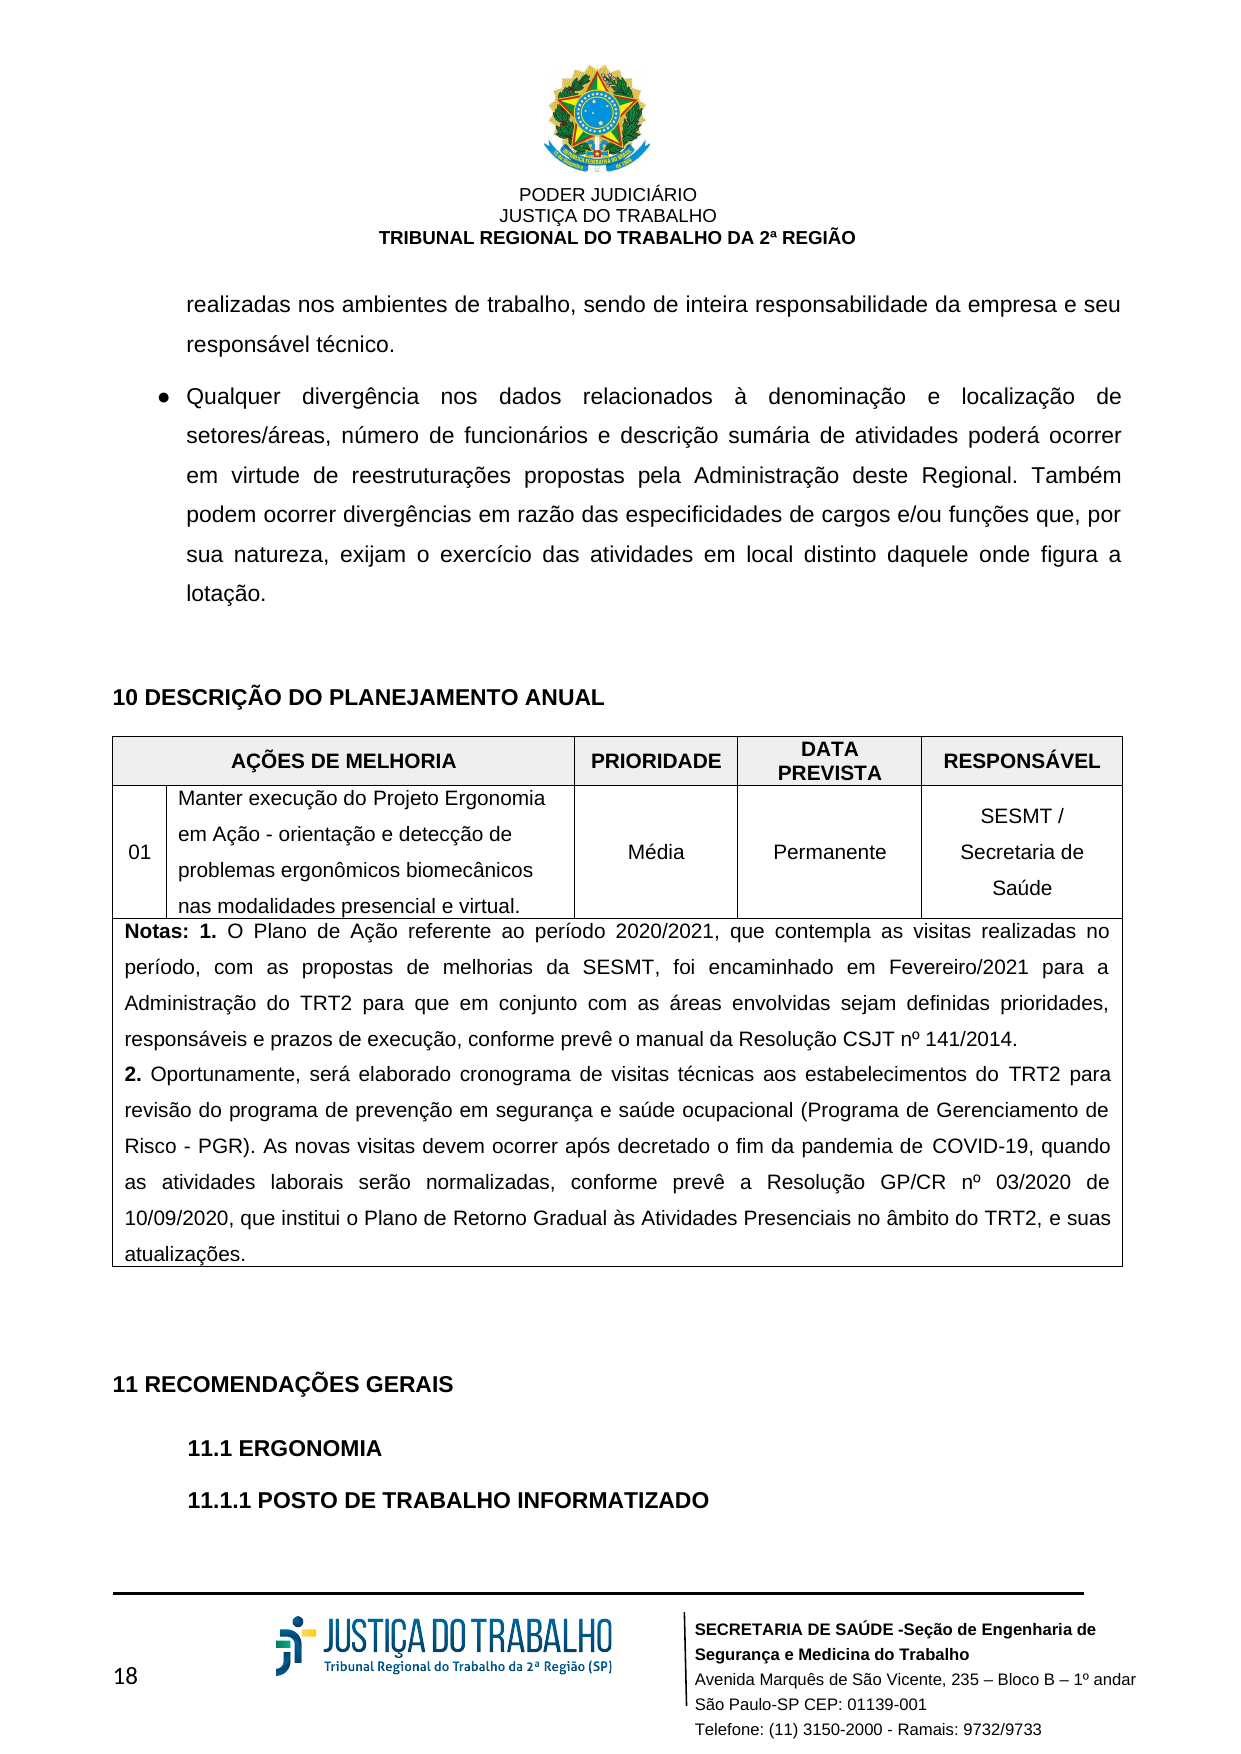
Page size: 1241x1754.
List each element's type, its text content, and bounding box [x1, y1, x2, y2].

table_cell Notas: 1. O Plano de Ação referente ao período 2020/2021, que contempla as visitas realizadas no período, com as propostas de melhorias da SESMT, foi encaminhado em Fevereiro/2021 para a Administração do TRT2 para que em conjunto com as áreas envolvidas sejam definidas prioridades, responsáveis e prazos de execução, conforme prevê o manual da Resolução CSJT nº 141/2014. 2. Oportunamente, será elaborado cronograma de visitas técnicas aos estabelecimentos do TRT2 para revisão do programa de prevenção em segurança e saúde ocupacional (Programa de Gerenciamento de Risco - PGR). As novas visitas devem ocorrer após decretado o fim da pandemia de COVID-19, quando as atividades laborais serão normalizadas, conforme prevê a Resolução GP/CR nº 03/2020 de 10/09/2020, que institui o Plano de Retorno Gradual às Atividades Presenciais no âmbito do TRT2, e suas atualizações. [113, 919, 1122, 1266]
picture [276, 1616, 612, 1676]
table_header AÇÕES DE MELHORIA [113, 737, 574, 785]
list realizadas nos ambientes de trabalho, sendo de inteira responsabilidade da empresa e seu responsável técnico. [157, 291, 1122, 357]
picture [543, 65, 650, 172]
table_cell 01 [113, 786, 166, 917]
table_cell SESMT / Secretaria de Saúde [922, 786, 1122, 917]
table_header RESPONSÁVEL [922, 737, 1122, 785]
table_cell Permanente [738, 786, 921, 917]
subtitle 11.1.1 POSTO DE TRABALHO INFORMATIZADO [112, 1487, 1122, 1514]
table_header PRIORIDADE [575, 737, 737, 785]
subtitle 11 RECOMENDAÇÕES GERAIS [112, 1371, 1122, 1397]
table_header DATA PREVISTA [738, 737, 921, 785]
subtitle 11.1 ERGONOMIA [112, 1435, 1122, 1462]
list Qualquer divergência nos dados relacionados à denominação e localização de setores/áreas, número de funcionários e descrição sumária de atividades poderá ocorrer em virtude de reestruturações propostas pela Administração deste Regional. Também podem ocorrer divergências em razão das especificidades de cargos e/ou funções que, por sua natureza, exijam o exercício das atividades em local distinto daquele onde figura a lotação. [157, 383, 1122, 606]
table_cell Média [575, 786, 737, 917]
subtitle 10 DESCRIÇÃO DO PLANEJAMENTO ANUAL [112, 684, 1122, 710]
table_cell Manter execução do Projeto Ergonomia em Ação - orientação e detecção de problemas ergonômicos biomecânicos nas modalidades presencial e virtual. [167, 786, 574, 917]
